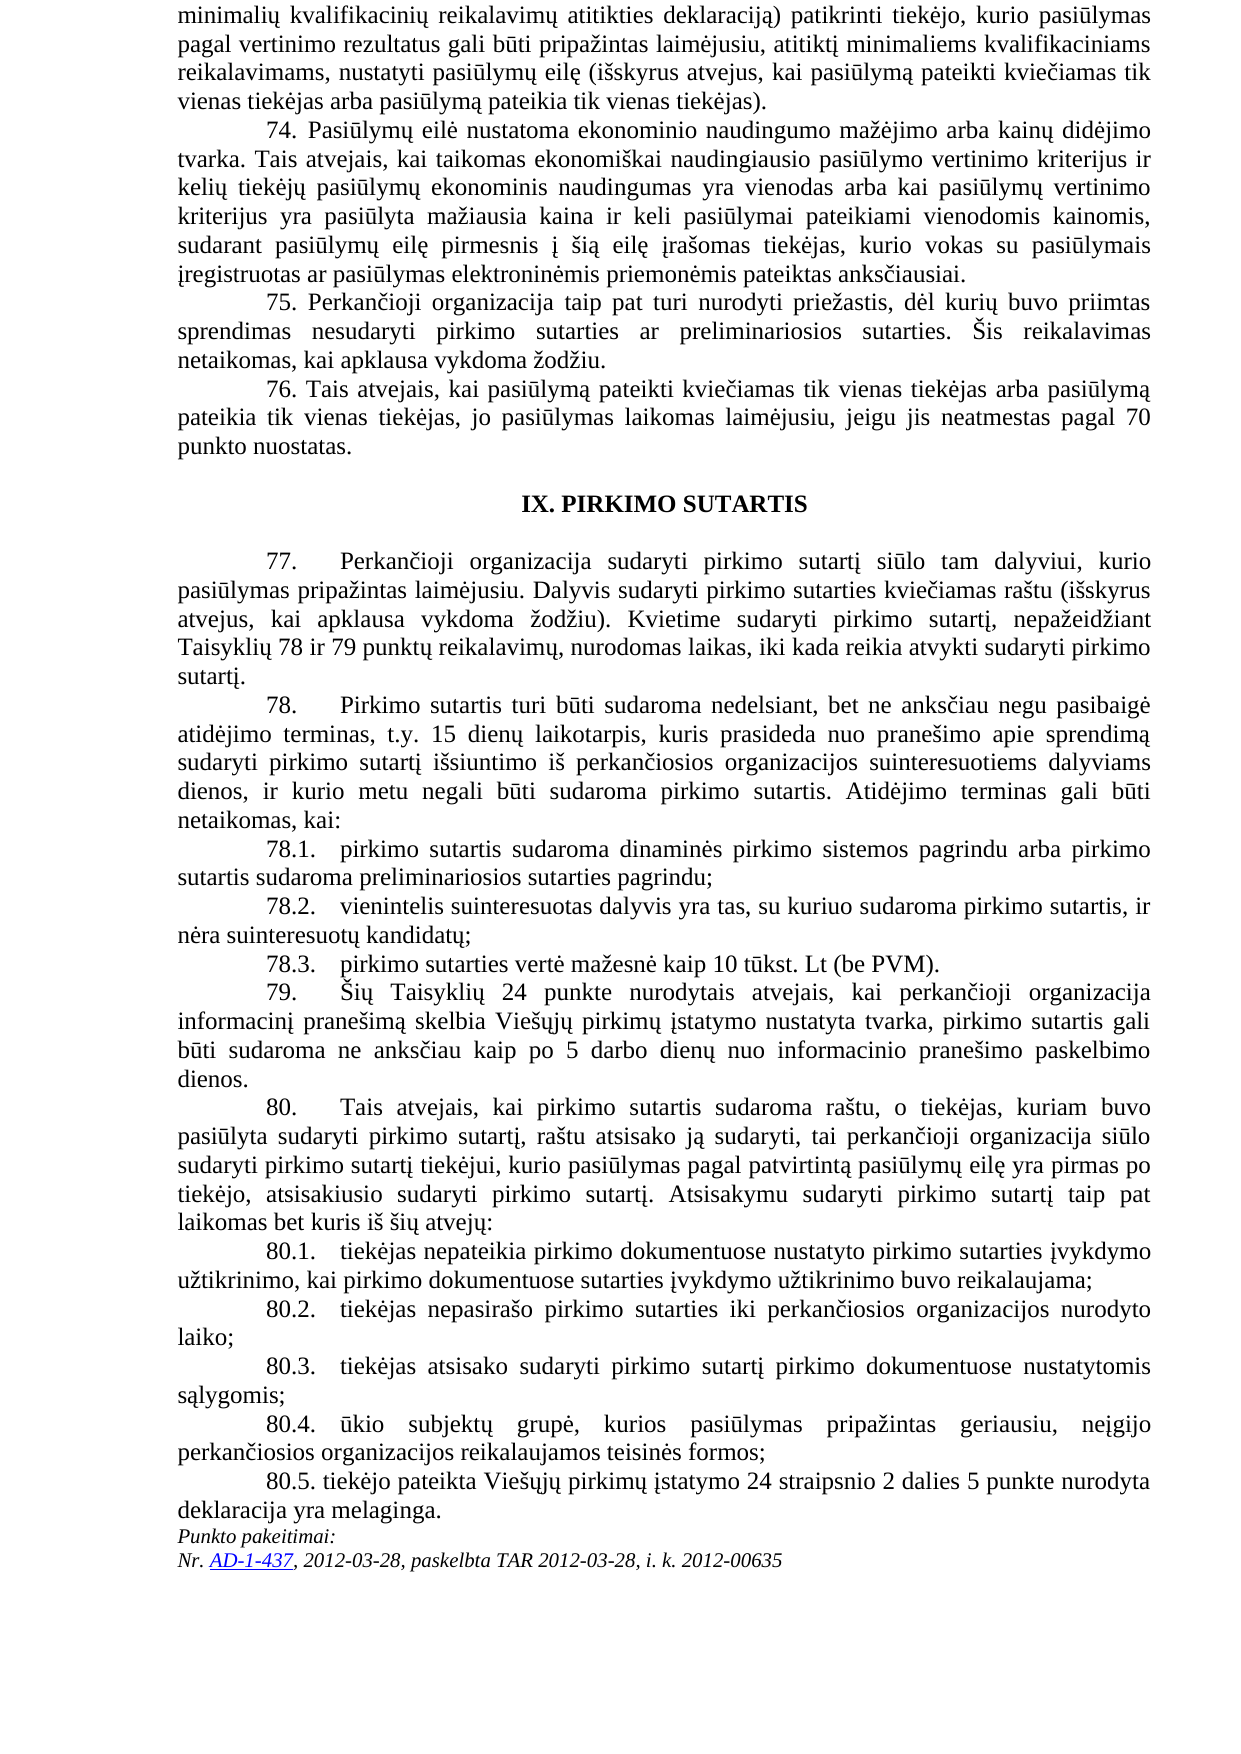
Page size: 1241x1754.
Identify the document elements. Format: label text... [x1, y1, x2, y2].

text 74. Pasiūlymų eilė nustatoma ekonominio naudingumo mažėjimo arba kainų didėjimo tvarka. Tais atvejais, kai taikomas ekonomiškai naudingiausio pasiūlymo vertinimo kriterijus ir kelių tiekėjų pasiūlymų ekonominis naudingumas yra vienodas arba kai pasiūlymų vertinimo kriterijus yra pasiūlyta mažiausia kaina ir keli pasiūlymai pateikiami vienodomis kainomis, sudarant pasiūlymų eilę pirmesnis į šią eilę įrašomas tiekėjas, kurio vokas su pasiūlymais įregistruotas ar pasiūlymas elektroninėmis priemonėmis pateiktas anksčiausiai. [177, 115, 1152, 287]
text 80. Tais atvejais, kai pirkimo sutartis sudaroma raštu, o tiekėjas, kuriam buvo pasiūlyta sudaryti pirkimo sutartį, raštu atsisako ją sudaryti, tai perkančioji organizacija siūlo sudaryti pirkimo sutartį tiekėjui, kurio pasiūlymas pagal patvirtintą pasiūlymų eilę yra pirmas po tiekėjo, atsisakiusio sudaryti pirkimo sutartį. Atsisakymu sudaryti pirkimo sutartį taip pat laikomas bet kuris iš šių atvejų: [177, 1092, 1152, 1236]
text 78. Pirkimo sutartis turi būti sudaroma nedelsiant, bet ne anksčiau negu pasibaigė atidėjimo terminas, t.y. 15 dienų laikotarpis, kuris prasideda nuo pranešimo apie sprendimą sudaryti pirkimo sutartį išsiuntimo iš perkančiosios organizacijos suinteresuotiems dalyviams dienos, ir kurio metu negali būti sudaroma pirkimo sutartis. Atidėjimo terminas gali būti netaikomas, kai: [177, 690, 1152, 834]
text 76. Tais atvejais, kai pasiūlymą pateikti kviečiamas tik vienas tiekėjas arba pasiūlymą pateikia tik vienas tiekėjas, jo pasiūlymas laikomas laimėjusiu, jeigu jis neatmestas pagal 70 punkto nuostatas. [177, 374, 1152, 460]
text 78.3. pirkimo sutarties vertė mažesnė kaip 10 tūkst. Lt (be PVM). [177, 949, 1152, 977]
text 80.4. ūkio subjektų grupė, kurios pasiūlymas pripažintas geriausiu, neįgijo perkančiosios organizacijos reikalaujamos teisinės formos; [177, 1409, 1152, 1466]
text Nr. AD-1-437, 2012-03-28, paskelbta TAR 2012-03-28, i. k. 2012-00635 [177, 1548, 1152, 1572]
text 77. Perkančioji organizacija sudaryti pirkimo sutartį siūlo tam dalyviui, kurio pasiūlymas pripažintas laimėjusiu. Dalyvis sudaryti pirkimo sutarties kviečiamas raštu (išskyrus atvejus, kai apklausa vykdoma žodžiu). Kvietime sudaryti pirkimo sutartį, nepažeidžiant Taisyklių 78 ir 79 punktų reikalavimų, nurodomas laikas, iki kada reikia atvykti sudaryti pirkimo sutartį. [177, 546, 1152, 690]
text Punkto pakeitimai: [177, 1524, 1152, 1548]
text 79. Šių Taisyklių 24 punkte nurodytais atvejais, kai perkančioji organizacija informacinį pranešimą skelbia Viešųjų pirkimų įstatymo nustatyta tvarka, pirkimo sutartis gali būti sudaroma ne anksčiau kaip po 5 darbo dienų nuo informacinio pranešimo paskelbimo dienos. [177, 977, 1152, 1092]
text 80.5. tiekėjo pateikta Viešųjų pirkimų įstatymo 24 straipsnio 2 dalies 5 punkte nurodyta deklaracija yra melaginga. [177, 1466, 1152, 1524]
text 78.1. pirkimo sutartis sudaroma dinaminės pirkimo sistemos pagrindu arba pirkimo sutartis sudaroma preliminariosios sutarties pagrindu; [177, 834, 1152, 891]
text 80.1. tiekėjas nepateikia pirkimo dokumentuose nustatyto pirkimo sutarties įvykdymo užtikrinimo, kai pirkimo dokumentuose sutarties įvykdymo užtikrinimo buvo reikalaujama; [177, 1236, 1152, 1294]
text IX. PIRKIMO SUTARTIS [177, 489, 1152, 517]
text 75. Perkančioji organizacija taip pat turi nurodyti priežastis, dėl kurių buvo priimtas sprendimas nesudaryti pirkimo sutarties ar preliminariosios sutarties. Šis reikalavimas netaikomas, kai apklausa vykdoma žodžiu. [177, 287, 1152, 374]
text 80.2. tiekėjas nepasirašo pirkimo sutarties iki perkančiosios organizacijos nurodyto laiko; [177, 1294, 1152, 1351]
text 78.2. vienintelis suinteresuotas dalyvis yra tas, su kuriuo sudaroma pirkimo sutartis, ir nėra suinteresuotų kandidatų; [177, 891, 1152, 949]
text minimalių kvalifikacinių reikalavimų atitikties deklaraciją) patikrinti tiekėjo, kurio pasiūlymas pagal vertinimo rezultatus gali būti pripažintas laimėjusiu, atitiktį minimaliems kvalifikaciniams reikalavimams, nustatyti pasiūlymų eilę (išskyrus atvejus, kai pasiūlymą pateikti kviečiamas tik vienas tiekėjas arba pasiūlymą pateikia tik vienas tiekėjas). [177, 0, 1152, 115]
text 80.3. tiekėjas atsisako sudaryti pirkimo sutartį pirkimo dokumentuose nustatytomis sąlygomis; [177, 1351, 1152, 1409]
